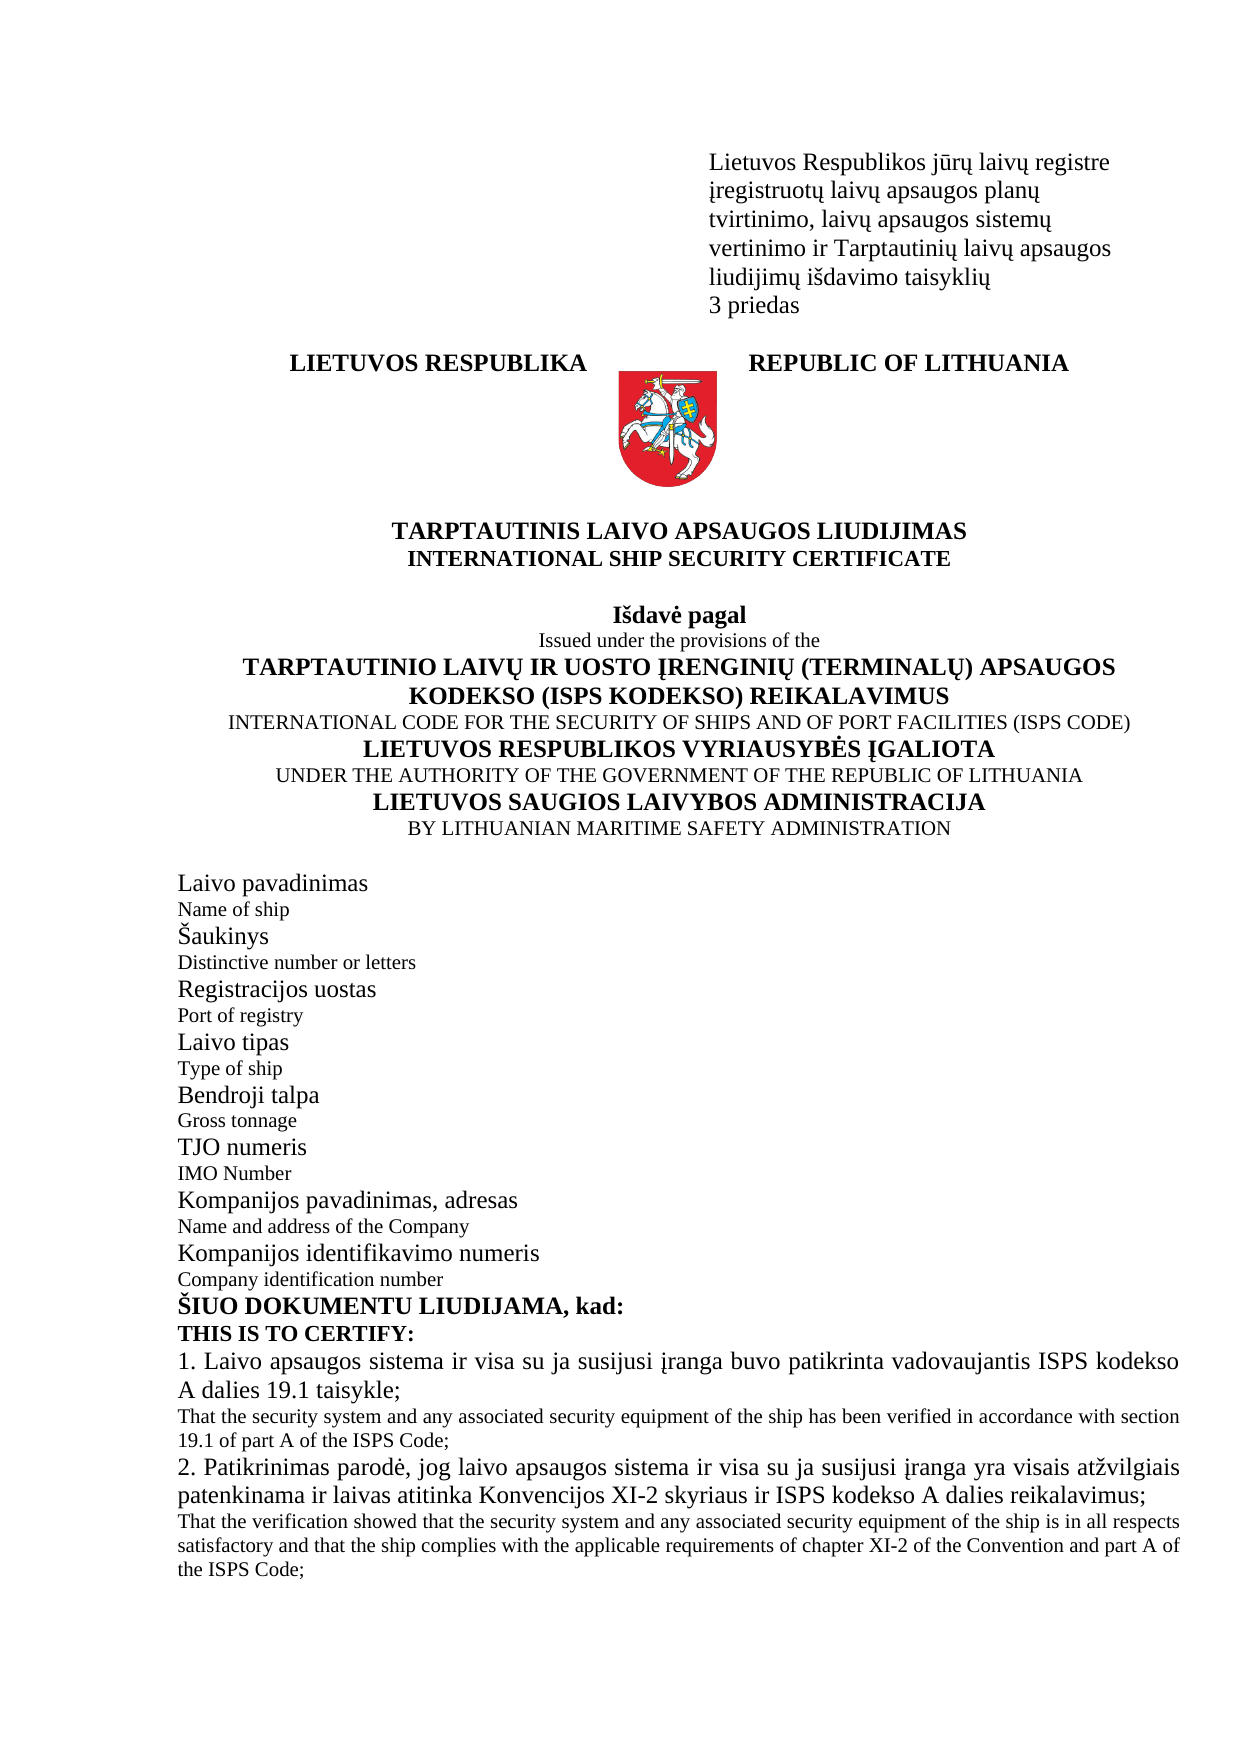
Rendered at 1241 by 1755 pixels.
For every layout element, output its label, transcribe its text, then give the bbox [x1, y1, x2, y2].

text TARPTAUTINIO LAIVŲ IR UOSTO ĮRENGINIŲ (TERMINALŲ) APSAUGOS KODEKSO (ISPS KODEKSO) REIKALAVIMUS [1078, 652, 1181, 710]
text Lietuvos Respublikos jūrų laivų registre [177, 147, 1181, 176]
text LIETUVOS SAUGIOS LAIVYBOS ADMINISTRACIJA [1078, 787, 1181, 816]
text ŠIUO DOKUMENTU LIUDIJAMA, kad: [1078, 1291, 1181, 1320]
text Laivo tipas [1078, 1027, 1181, 1056]
text INTERNATIONAL CODE FOR THE SECURITY OF SHIPS AND OF PORT FACILITIES (ISPS CODE) [1078, 710, 1181, 734]
text įregistruotų laivų apsaugos planų [177, 176, 1181, 204]
text Šaukinys [1078, 921, 1181, 950]
text LIETUVOS RESPUBLIKOS VYRIAUSYBĖS ĮGALIOTA [1078, 734, 1181, 763]
text Distinctive number or letters [1078, 950, 1181, 974]
text Gross tonnage [1078, 1108, 1181, 1132]
text Name and address of the Company [1078, 1214, 1181, 1238]
text liudijimų išdavimo taisyklių [177, 262, 1181, 291]
text Port of registry [1078, 1003, 1181, 1027]
text LIETUVOS RESPUBLIKA (herbas) REPUBLIC OF LITHUANIA [177, 348, 1181, 487]
text Bendroji talpa [1078, 1080, 1181, 1108]
text BY LITHUANIAN MARITIME SAFETY ADMINISTRATION [1078, 816, 1181, 840]
text 3 priedas [177, 291, 1181, 319]
text Kompanijos identifikavimo numeris [177, 1238, 202, 1267]
text Kompanijos pavadinimas, adresas [177, 1185, 202, 1214]
text 1. Laivo apsaugos sistema ir visa su ja susijusi įranga buvo patikrinta vadovaujantis ISPS kodekso A dalies 19.1 taisykle; [177, 1346, 1181, 1403]
text Laivo tipas [177, 1027, 202, 1056]
text That the security system and any associated security equipment of the ship has been verified in accordance with section 19.1 of part A of the ISPS Code; [177, 1403, 1181, 1452]
text Registracijos uostas [1078, 974, 1181, 1003]
text tvirtinimo, laivų apsaugos sistemų [177, 204, 1181, 233]
text INTERNATIONAL SHIP SECURITY CERTIFICATE [177, 544, 1181, 571]
text That the verification showed that the security system and any associated security equipment of the ship is in all respects satisfactory and that the ship complies with the applicable requirements of chapter XI-2 of the Convention and part A of the ISPS Code; [177, 1509, 1181, 1581]
text Šaukinys [177, 921, 202, 950]
text Name of ship [177, 897, 202, 921]
text Kompanijos pavadinimas, adresas [1078, 1185, 1181, 1214]
text THIS IS TO CERTIFY: [1078, 1320, 1181, 1346]
text Gross tonnage [177, 1108, 202, 1132]
text TJO numeris [1078, 1132, 1181, 1161]
text Registracijos uostas [177, 974, 202, 1003]
text Company identification number [1078, 1267, 1181, 1291]
text Kompanijos identifikavimo numeris [1078, 1238, 1181, 1267]
text Laivo pavadinimas [1078, 868, 1181, 897]
text Išdavė pagal [177, 600, 1181, 628]
text UNDER THE AUTHORITY OF THE GOVERNMENT OF THE REPUBLIC OF LITHUANIA [1078, 763, 1181, 787]
text TJO numeris [177, 1132, 202, 1161]
text Issued under the provisions of the [177, 628, 1181, 652]
text TARPTAUTINIS LAIVO APSAUGOS LIUDIJIMAS [177, 516, 1181, 544]
text ŠIUO DOKUMENTU LIUDIJAMA, kad: [177, 1291, 202, 1320]
text Laivo pavadinimas [177, 868, 202, 897]
text IMO Number [177, 1161, 202, 1185]
text IMO Number [1078, 1161, 1181, 1185]
text Port of registry [177, 1003, 202, 1027]
text Type of ship [1078, 1056, 1181, 1080]
text vertinimo ir Tarptautinių laivų apsaugos [177, 233, 1181, 262]
text Bendroji talpa [177, 1080, 202, 1108]
text THIS IS TO CERTIFY: [177, 1327, 202, 1346]
text Company identification number [177, 1267, 202, 1291]
text Type of ship [177, 1056, 202, 1080]
text Name of ship [1078, 897, 1181, 921]
text 2. Patikrinimas parodė, jog laivo apsaugos sistema ir visa su ja susijusi įranga yra visais atžvilgiais patenkinama ir laivas atitinka Konvencijos XI-2 skyriaus ir ISPS kodekso A dalies reikalavimus; [177, 1452, 1181, 1509]
text Distinctive number or letters [177, 950, 202, 974]
